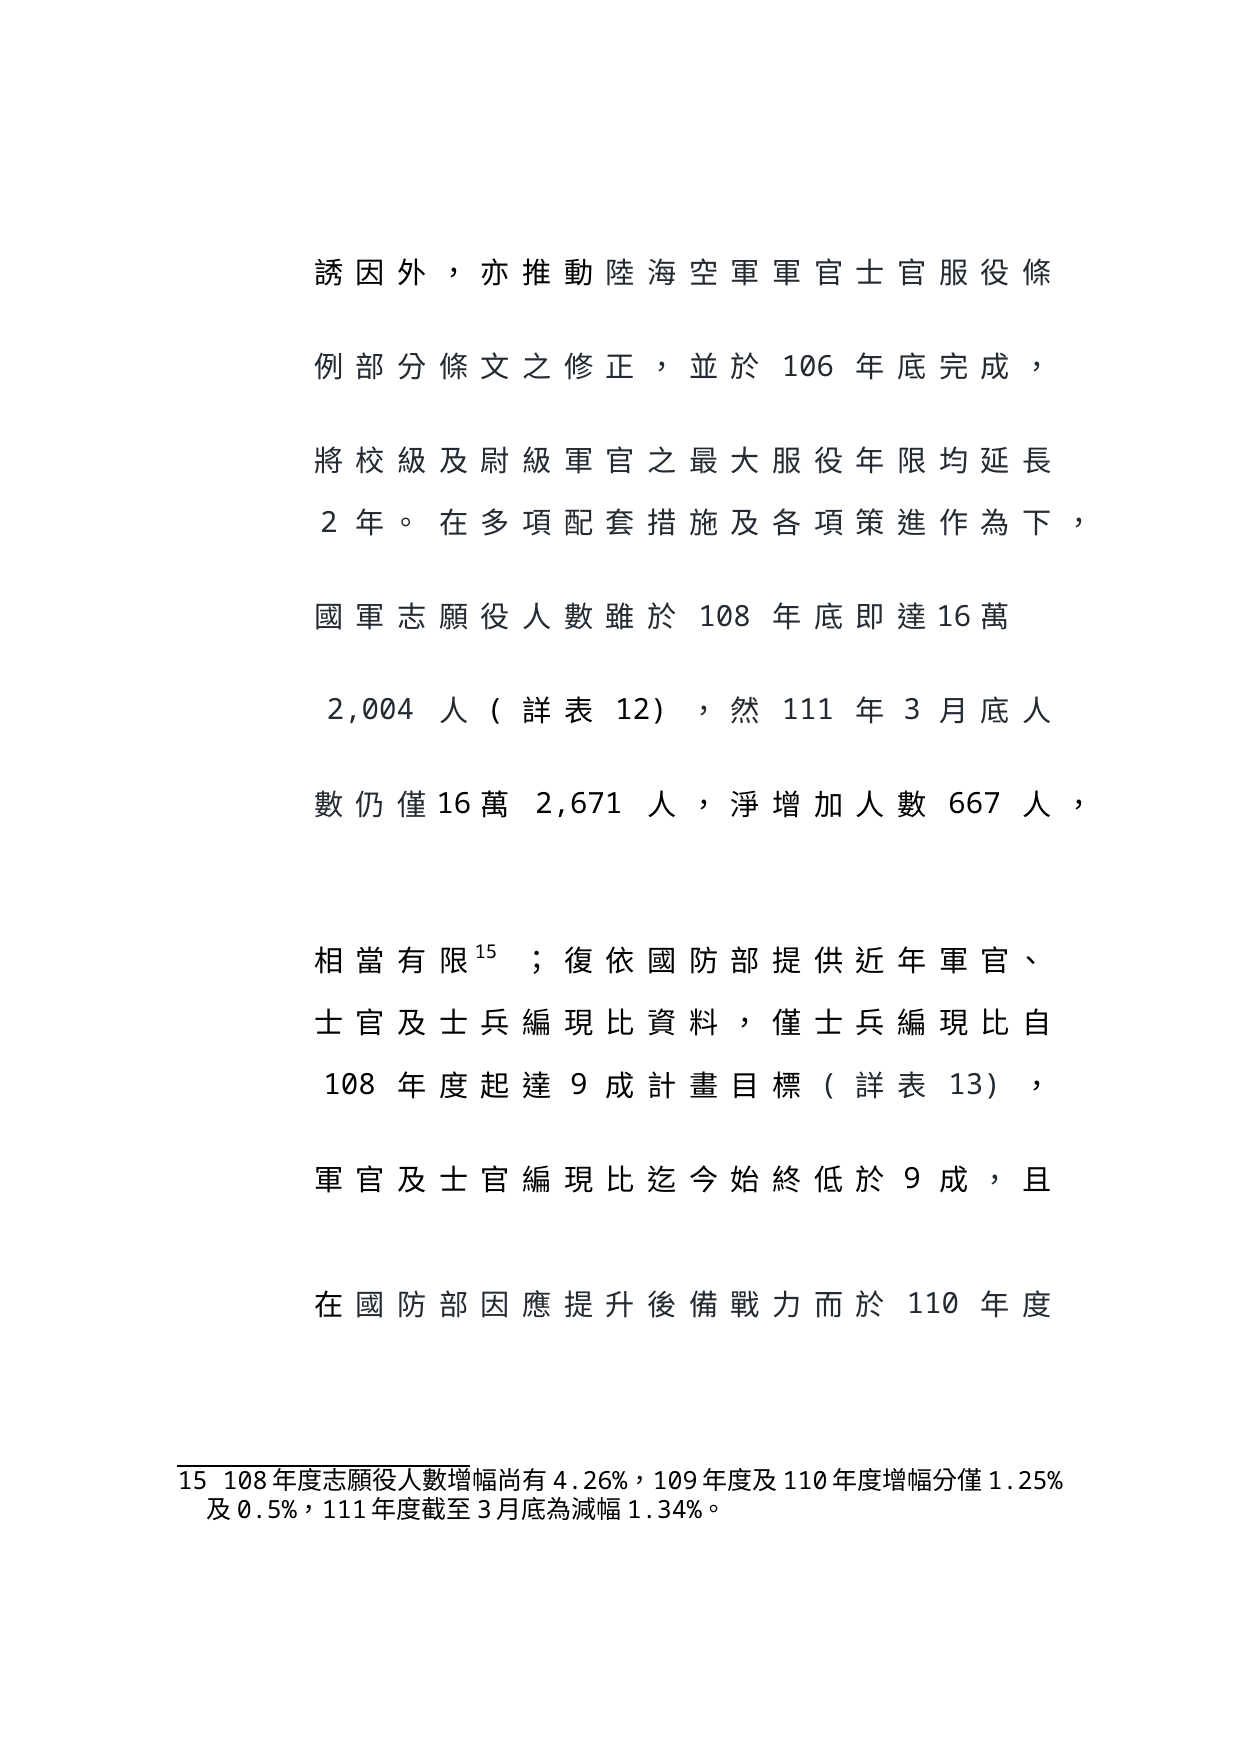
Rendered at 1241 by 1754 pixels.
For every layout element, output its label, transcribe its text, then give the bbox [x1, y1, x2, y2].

text 為解決國軍志願人力招募不足之問題，國防部除陸續提出多項待遇(獎金)調整誘因外，亦推動陸海空軍軍官士官服役條例部分條文之修正，並於106年底完成，將校級及尉級軍官之最大服役年限均延長2年。在多項配套措施及各項策進作為下，國軍志願役人數雖於108年底即達16萬2,004人(詳表12)，然111年3月底人數仍僅16萬2,671人，淨增加人數667人，相當有限；復依國防部提供近年軍官、士官及士兵編現比資料，僅士兵編現比自108年度起達9成計畫目標(詳表13)，軍官及士官編現比迄今始終低於9成，且在國防部因應提升後備戰力而於110年度擴編後備旅等因素影響下，截至111年3月底志願役整體人力編現比為85.33%，其中以士官之82.5%最低、軍官之83.88%次之。 [271, 229, 1058, 1354]
text 108年度志願役人數增幅尚有4.26%，109年度及110年度增幅分僅1.25%及0.5%，111年度截至3月底為減幅1.34%。 [177, 1466, 1063, 1525]
